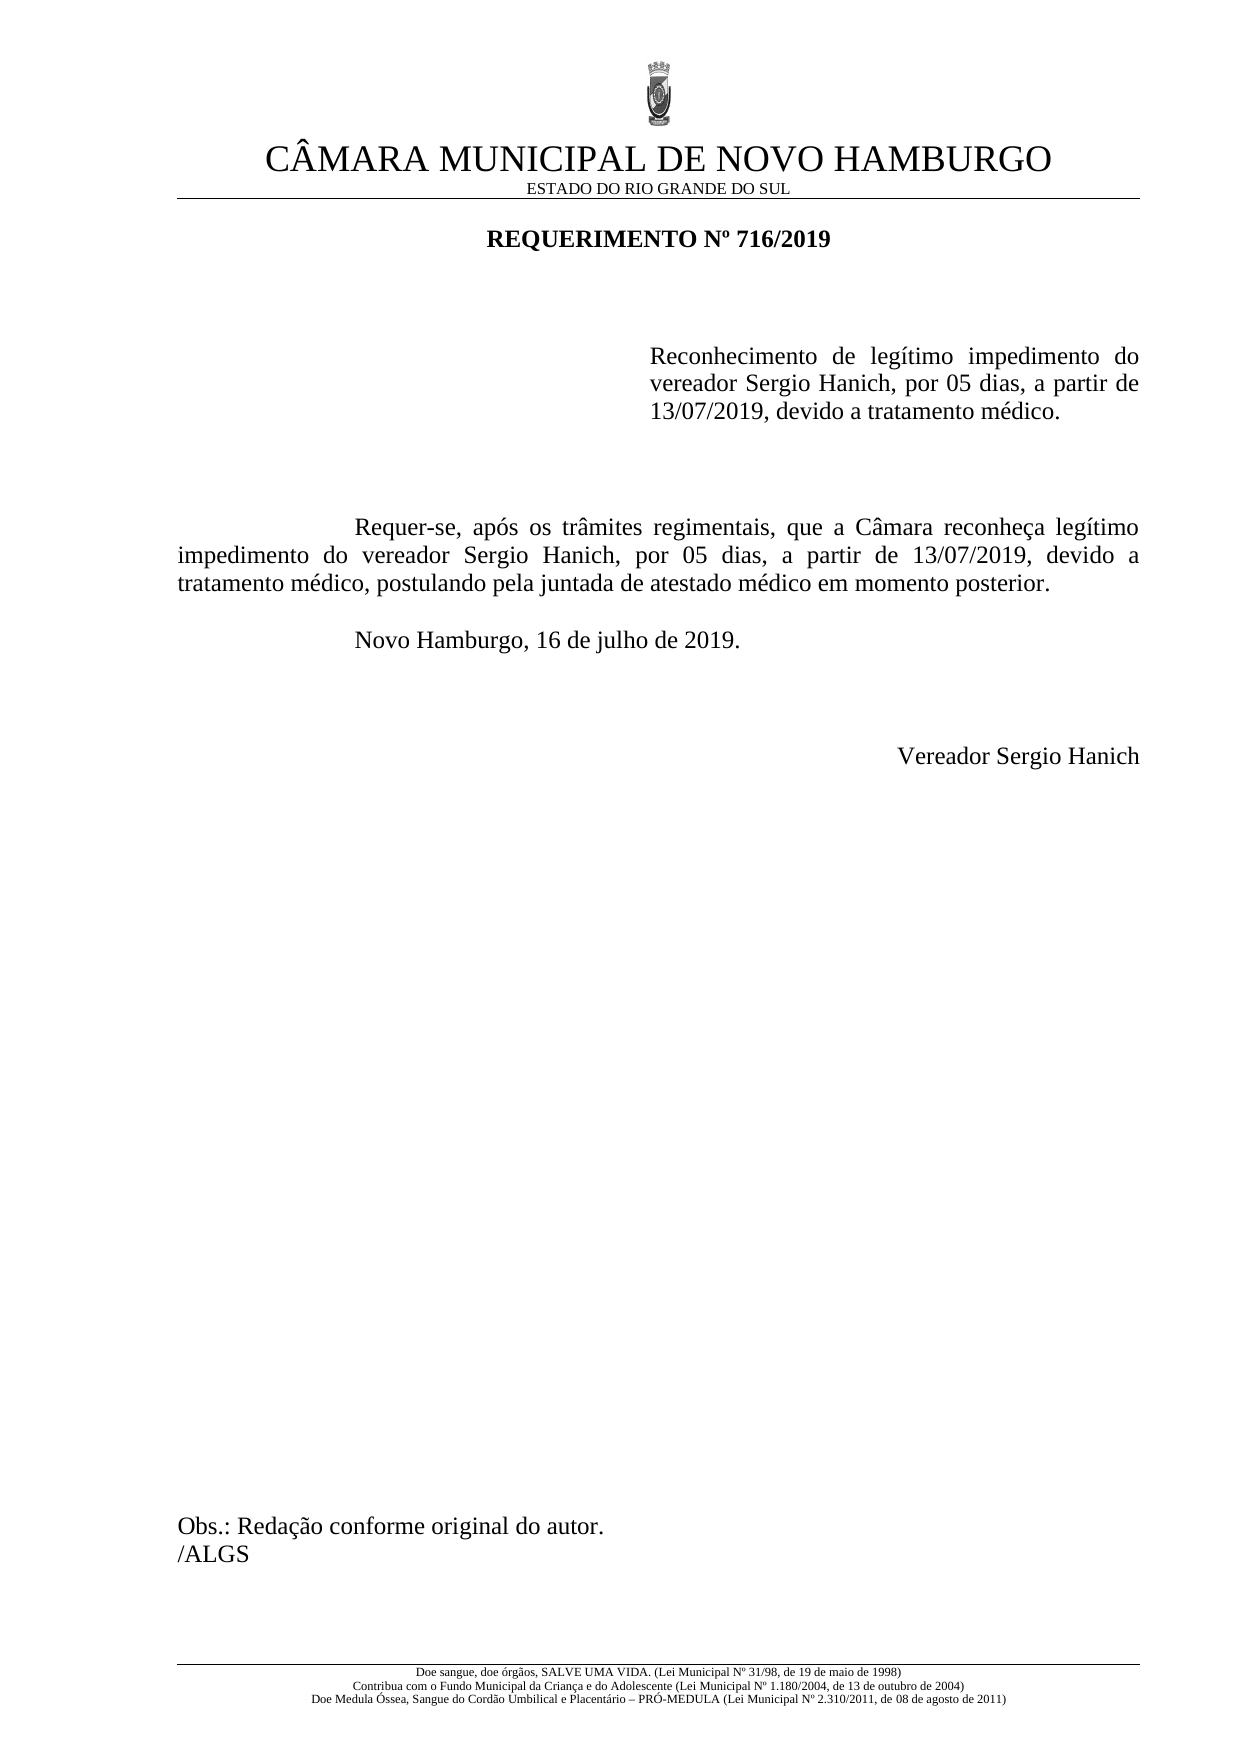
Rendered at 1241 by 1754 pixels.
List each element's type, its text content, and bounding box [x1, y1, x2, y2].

title REQUERIMENTO Nº 716/2019 [177, 226, 1140, 253]
text Reconhecimento de legítimo impedimento do vereador Sergio Hanich, por 05 dias, a partir de 13/07/2019, devido a tratamento médico. [649, 342, 1140, 425]
text Obs.: Redação conforme original do autor. [177, 1512, 1140, 1540]
text Requer-se, após os trâmites regimentais, que a Câmara reconheça legítimo impedimento do vereador Sergio Hanich, por 05 dias, a partir de 13/07/2019, devido a tratamento médico, postulando pela juntada de atestado médico em momento posterior. [177, 513, 1140, 597]
text Vereador Sergio Hanich [177, 742, 1140, 770]
text Novo Hamburgo, 16 de julho de 2019. [177, 626, 1140, 654]
text /ALGS [177, 1540, 1140, 1567]
